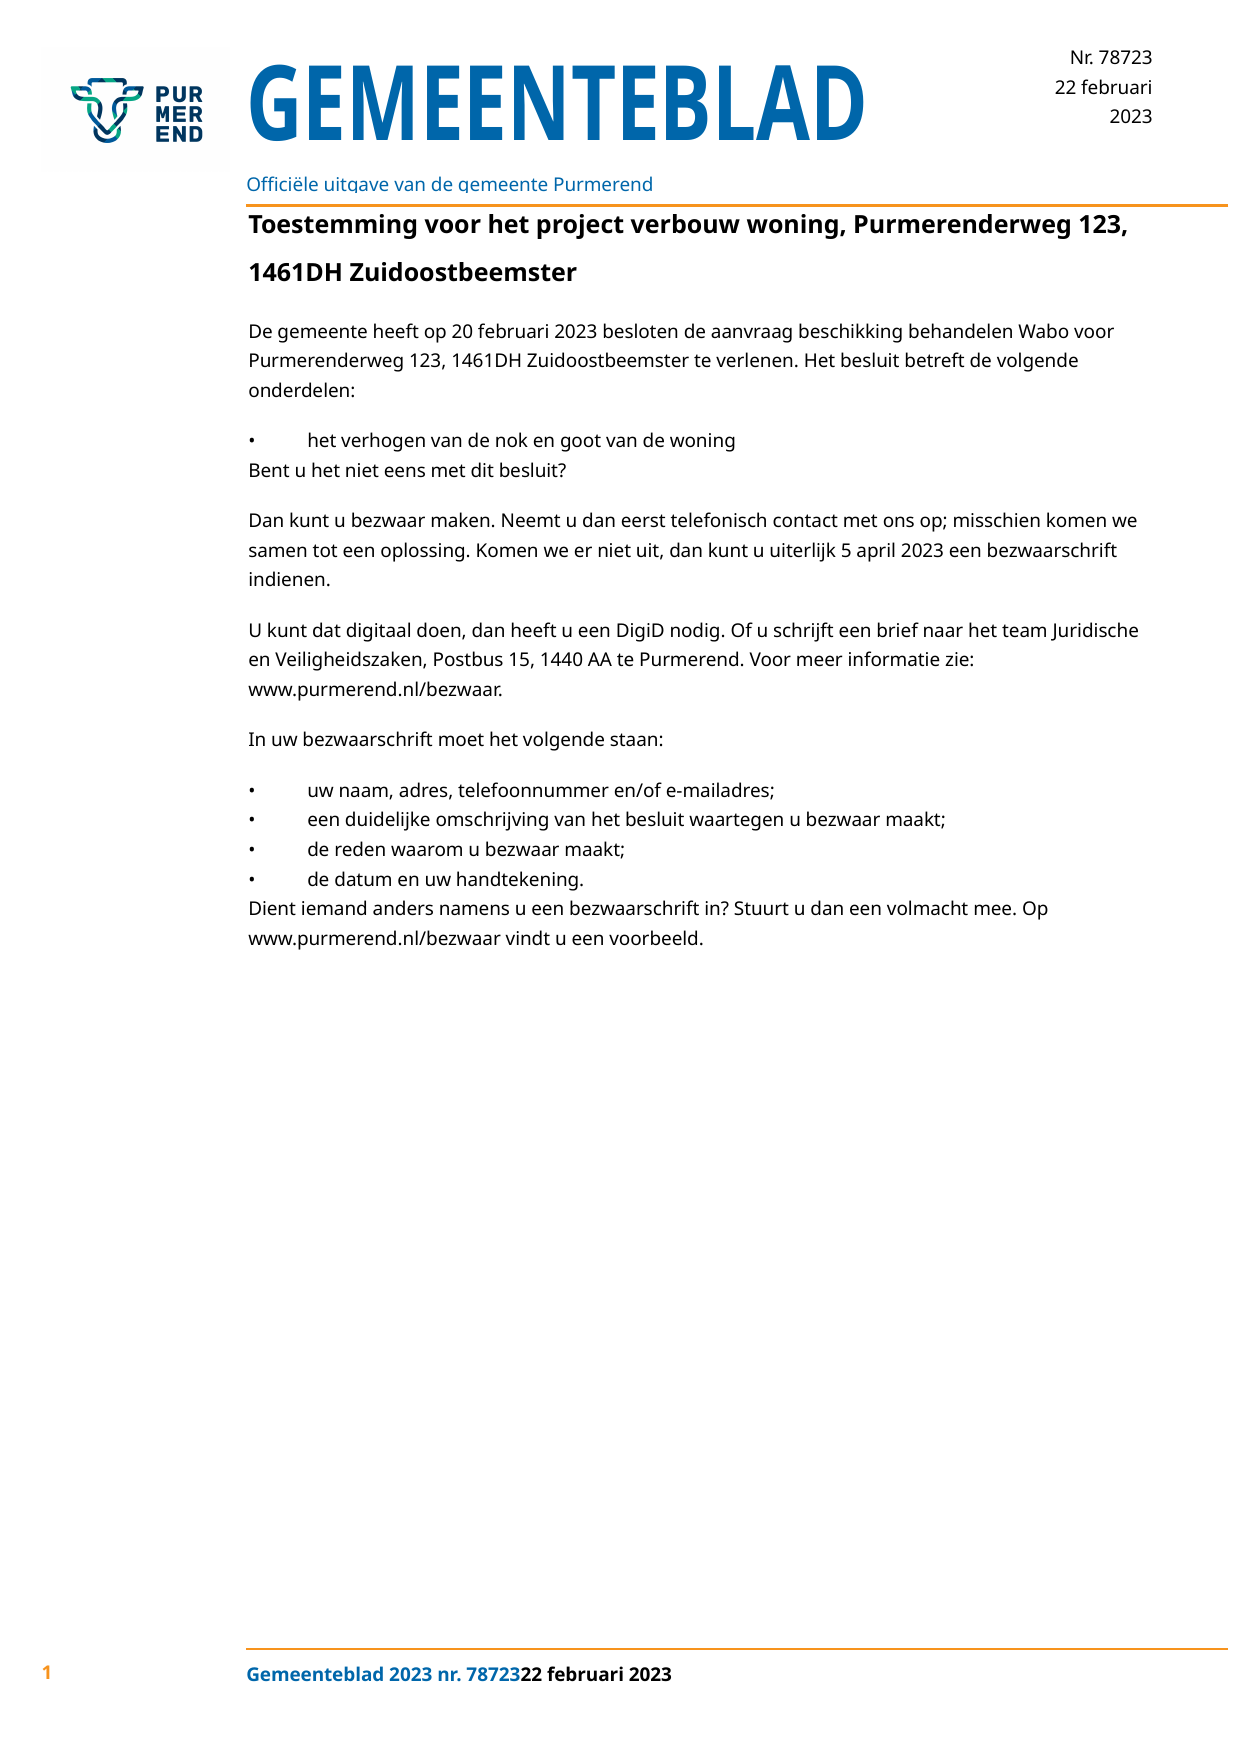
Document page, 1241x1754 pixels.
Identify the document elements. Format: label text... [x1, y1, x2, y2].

text Bent u het niet eens met dit besluit? [248, 457, 1152, 483]
text De gemeente heeft op 20 februari 2023 besloten de aanvraag beschikking behandelen Wabo voor Purmerenderweg 123, 1461DH Zuidoostbeemster te verlenen. Het besluit betreft de volgende onderdelen: [248, 318, 1152, 403]
text Toestemming voor het project verbouw woning, Purmerenderweg 123, 1461DH Zuidoostbeemster [248, 207, 1152, 288]
list een duidelijke omschrijving van het besluit waartegen u bezwaar maakt; [248, 807, 1152, 832]
list uw naam, adres, telefoonnummer en/of e-mailadres; [248, 777, 1152, 803]
list de datum en uw handtekening. [248, 866, 1152, 892]
text Dient iemand anders namens u een bezwaarschrift in? Stuurt u dan een volmacht mee. Op www.purmerend.nl/bezwaar vindt u een voorbeeld. [248, 895, 1152, 951]
text In uw bezwaarschrift moet het volgende staan: [248, 727, 1152, 752]
list de reden waarom u bezwaar maakt; [248, 836, 1152, 862]
text U kunt dat digitaal doen, dan heeft u een DigiD nodig. Of u schrijft een brief naar het team Juridische en Veiligheidszaken, Postbus 15, 1440 AA te Purmerend. Voor meer informatie zie: www.purmerend.nl/bezwaar. [248, 617, 1152, 702]
picture [41, 47, 231, 172]
list het verhogen van de nok en goot van de woning [248, 427, 1152, 453]
text Dan kunt u bezwaar maken. Neemt u dan eerst telefonisch contact met ons op; misschien komen we samen tot een oplossing. Komen we er niet uit, dan kunt u uiterlijk 5 april 2023 een bezwaarschrift indienen. [248, 507, 1152, 592]
